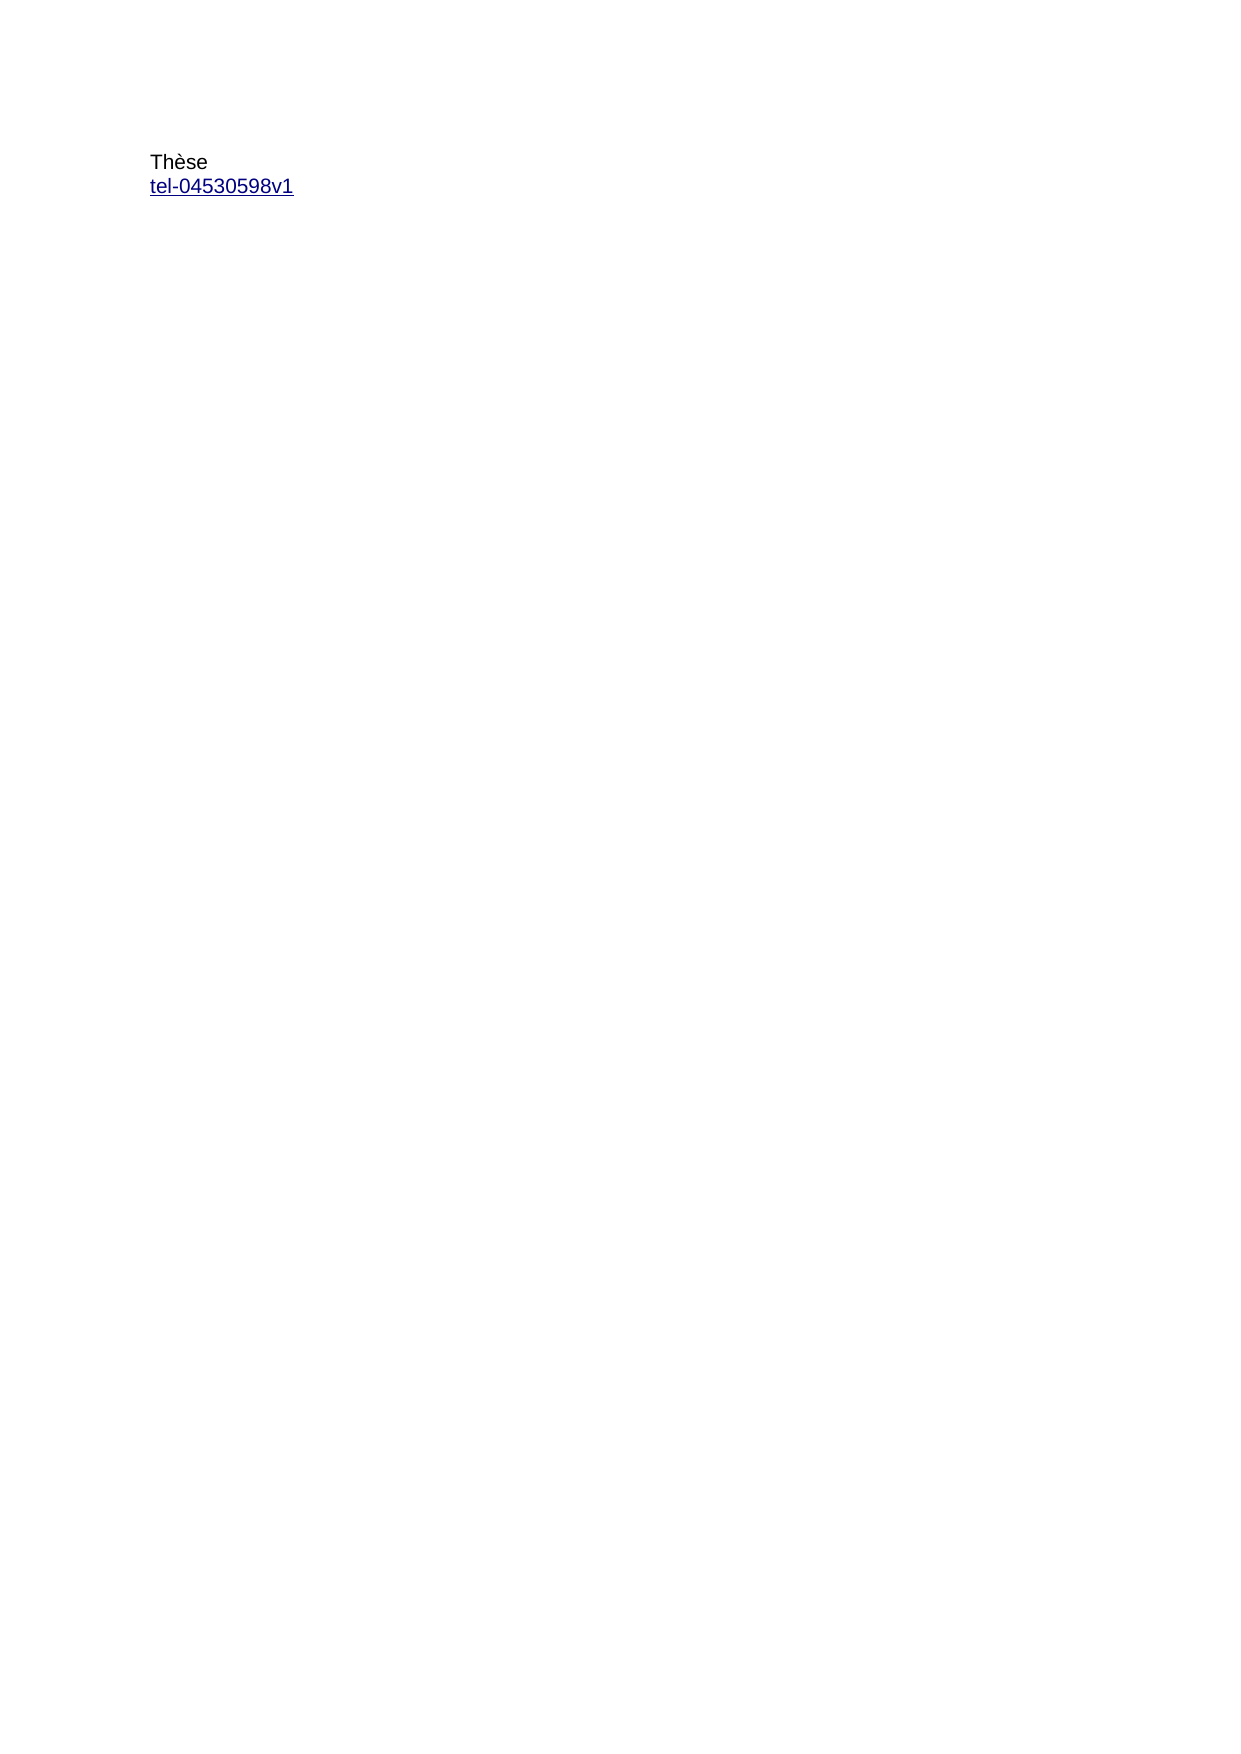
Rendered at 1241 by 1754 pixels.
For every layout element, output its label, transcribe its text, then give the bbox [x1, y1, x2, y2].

table_header Thèse tel-04530598v1 [150, 150, 1090, 198]
